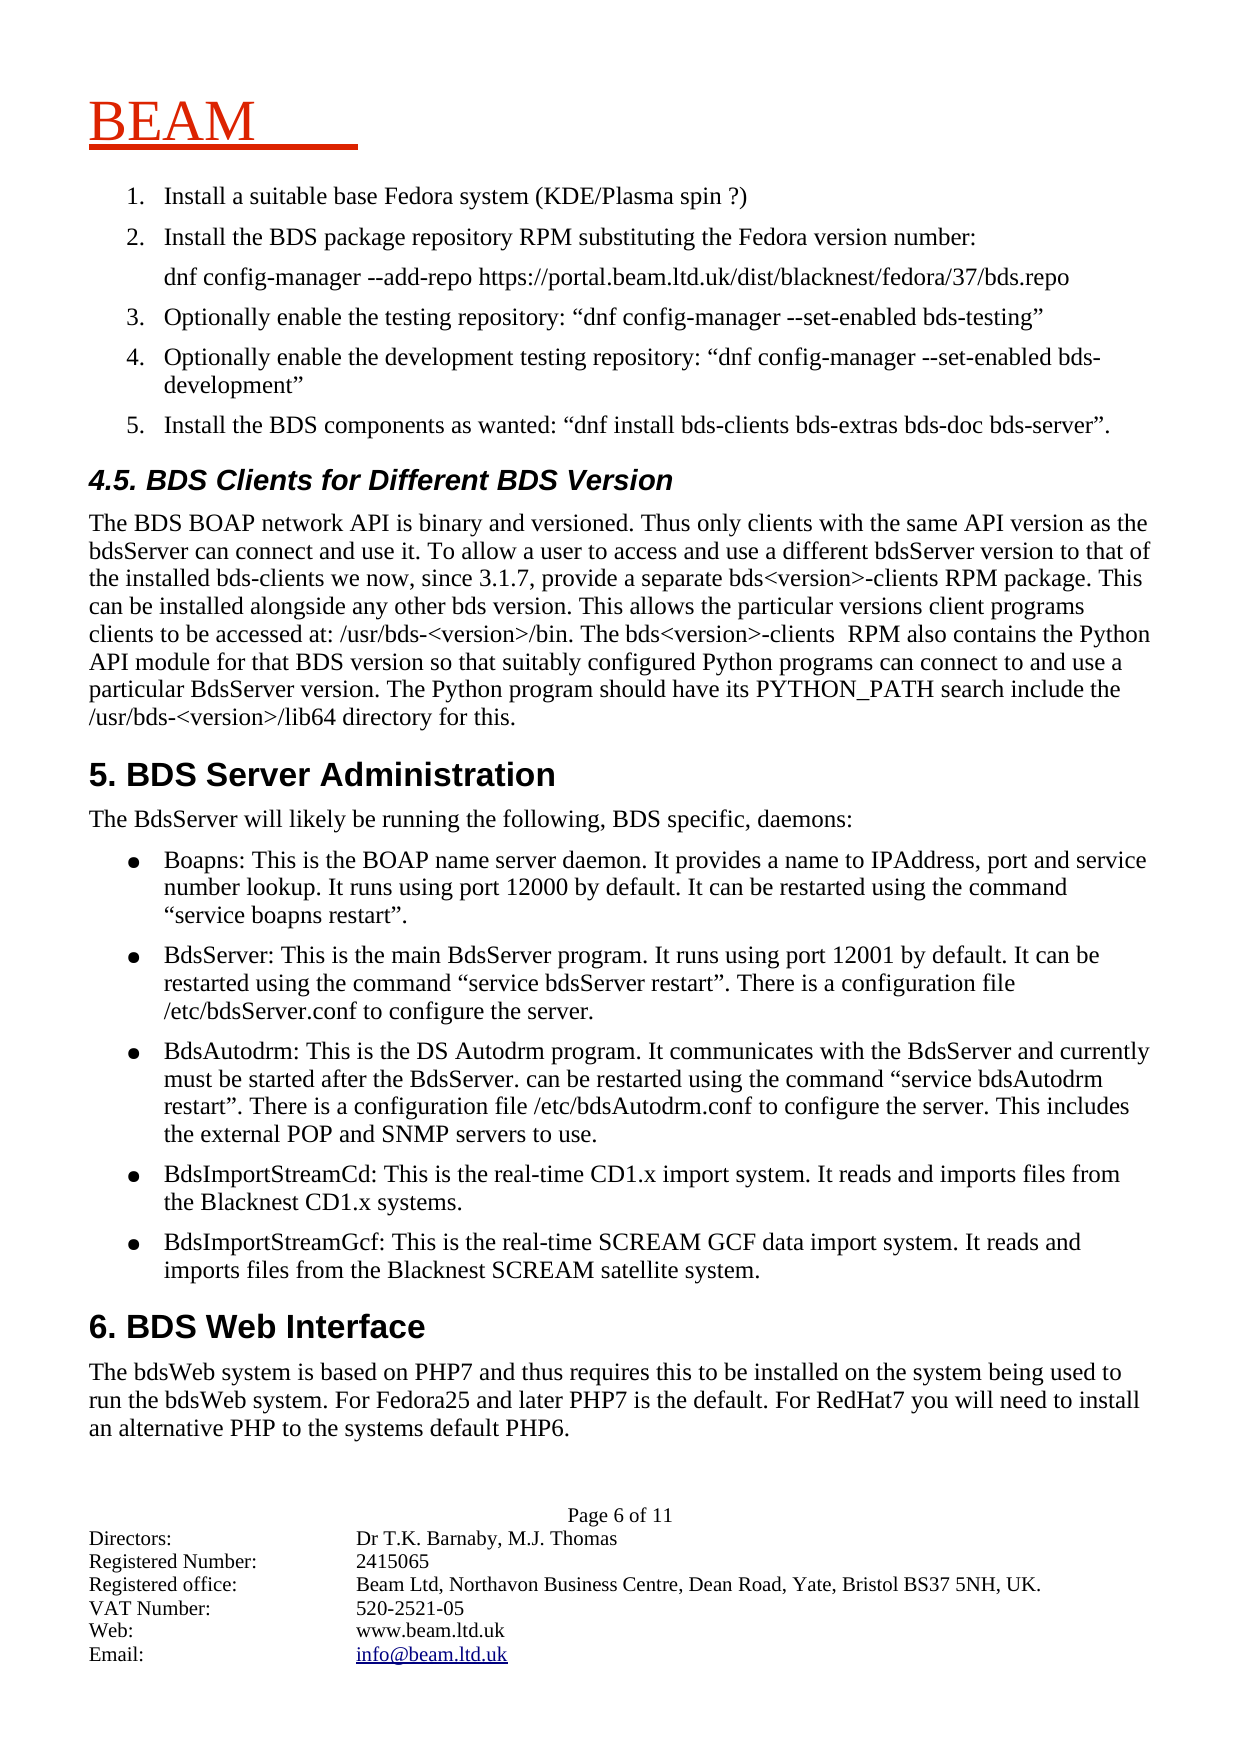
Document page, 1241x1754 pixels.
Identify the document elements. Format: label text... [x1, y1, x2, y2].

list BdsImportStreamCd: This is the real-time CD1.x import system. It reads and imports files from the Blacknest CD1.x systems. [126, 1160, 1152, 1216]
list BdsImportStreamGcf: This is the real-time SCREAM GCF data import system. It reads and imports files from the Blacknest SCREAM satellite system. [126, 1228, 1152, 1284]
list Boapns: This is the BOAP name server daemon. It provides a name to IPAddress, port and service number lookup. It runs using port 12000 by default. It can be restarted using the command “service boapns restart”. [126, 846, 1152, 929]
list BdsAutodrm: This is the DS Autodrm program. It communicates with the BdsServer and currently must be started after the BdsServer. can be restarted using the command “service bdsAutodrm restart”. There is a configuration file /etc/bdsAutodrm.conf to configure the server. This includes the external POP and SNMP servers to use. [126, 1037, 1152, 1148]
text The BDS BOAP network API is binary and versioned. Thus only clients with the same API version as the bdsServer can connect and use it. To allow a user to access and use a different bdsServer version to that of the installed bds-clients we now, since 3.1.7, provide a separate bds<version>-clients RPM package. This can be installed alongside any other bds version. This allows the particular versions client programs clients to be accessed at: /usr/bds-<version>/bin. The bds<version>-clients RPM also contains the Python API module for that BDS version so that suitably configured Python programs can connect to and use a particular BdsServer version. The Python program should have its PYTHON_PATH search include the /usr/bds-<version>/lib64 directory for this. [88, 509, 1152, 731]
list Install the BDS package repository RPM substituting the Fedora version number: [126, 223, 1152, 250]
text The BdsServer will likely be running the following, BDS specific, daemons: [88, 806, 1152, 833]
text The bdsWeb system is based on PHP7 and thus requires this to be installed on the system being used to run the bdsWeb system. For Fedora25 and later PHP7 is the default. For RedHat7 you will need to install an alternative PHP to the systems default PHP6. [88, 1358, 1152, 1442]
subtitle BDS Clients for Different BDS Version [88, 464, 1152, 497]
list Install the BDS components as wanted: “dnf install bds-clients bds-extras bds-doc bds-server”. [126, 411, 1152, 439]
list BdsServer: This is the main BdsServer program. It runs using port 12001 by default. It can be restarted using the command “service bdsServer restart”. There is a configuration file /etc/bdsServer.conf to configure the server. [126, 941, 1152, 1024]
list dnf config-manager --add-repo https://portal.beam.ltd.uk/dist/blacknest/fedora/37/bds.repo [126, 263, 1152, 291]
list Optionally enable the testing repository: “dnf config-manager --set-enabled bds-testing” [126, 303, 1152, 331]
list Install a suitable base Fedora system (KDE/Plasma spin ?) [126, 182, 1152, 210]
subtitle BDS Server Administration [88, 756, 1152, 793]
list Optionally enable the development testing repository: “dnf config-manager --set-enabled bds-development” [126, 343, 1152, 399]
subtitle BDS Web Interface [88, 1309, 1152, 1346]
